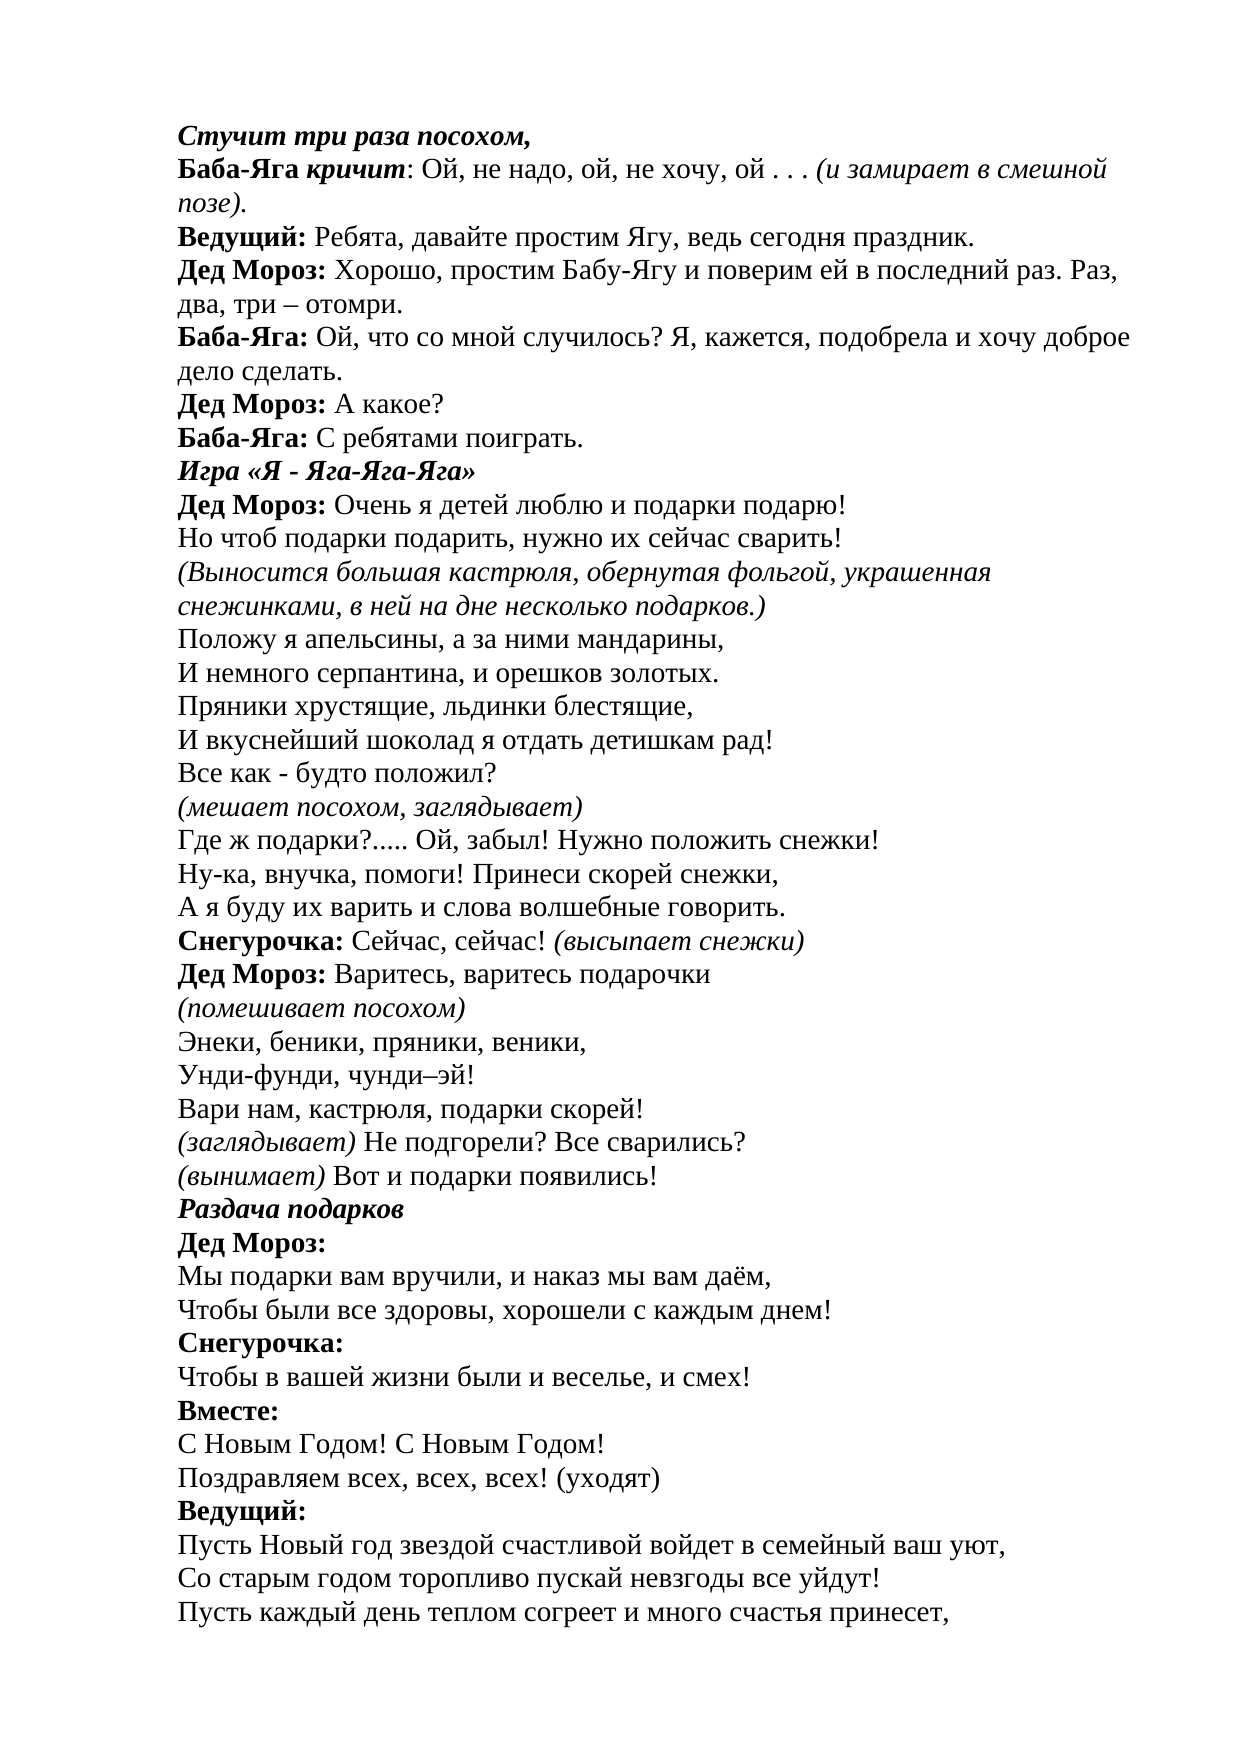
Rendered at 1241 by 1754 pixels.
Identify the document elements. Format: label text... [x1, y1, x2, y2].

text Стучит три раза посохом, [177, 118, 1152, 152]
text Раздача подарков [177, 1191, 1152, 1225]
text Пряники хрустящие, льдинки блестящие, [177, 688, 1152, 722]
text Поздравляем всех, всех, всех! (уходят) [177, 1460, 1152, 1493]
text (мешает посохом, заглядывает) [177, 789, 1152, 822]
text Баба-Яга кричит: Ой, не надо, ой, не хочу, ой . . . (и замирает в смешной позе). [177, 152, 1152, 219]
text Дед Мороз: А какое? [177, 386, 1152, 420]
text И вкуснейший шоколад я отдать детишкам рад! [177, 722, 1152, 755]
text Дед Мороз: Варитесь, варитесь подарочки [177, 957, 1152, 990]
text И немного серпантина, и орешков золотых. [177, 655, 1152, 688]
text А я буду их варить и слова волшебные говорить. [177, 889, 1152, 923]
text Ну-ка, внучка, помоги! Принеси скорей снежки, [177, 856, 1152, 889]
text (вынимает) Вот и подарки появились! [177, 1158, 1152, 1191]
text Вместе: [177, 1393, 1152, 1426]
text Игра «Я - Яга-Яга-Яга» [177, 453, 1152, 487]
text С Новым Годом! С Новым Годом! [177, 1426, 1152, 1460]
text Унди-фунди, чунди–эй! [177, 1057, 1152, 1091]
text Ведущий: Ребята, давайте простим Ягу, ведь сегодня праздник. [177, 219, 1152, 252]
text Баба-Яга: Ой, что со мной случилось? Я, кажется, подобрела и хочу доброе дело сделать. [177, 319, 1152, 386]
text Все как - будто положил? [177, 755, 1152, 789]
text Ведущий: [177, 1493, 1152, 1527]
text (помешивает посохом) [177, 990, 1152, 1024]
text Снегурочка: Сейчас, сейчас! (высыпает снежки) [177, 923, 1152, 957]
text Баба-Яга: С ребятами поиграть. [177, 420, 1152, 453]
text (заглядывает) Не подгорели? Все сварились? [177, 1124, 1152, 1158]
text (Выносится большая кастрюля, обернутая фольгой, украшенная снежинками, в ней на дне несколько подарков.) [177, 554, 1152, 621]
text Дед Мороз: Хорошо, простим Бабу-Ягу и поверим ей в последний раз. Раз, два, три – отомри. [177, 252, 1152, 319]
text Со старым годом торопливо пускай невзгоды все уйдут! [177, 1560, 1152, 1594]
text Где ж подарки?..... Ой, забыл! Нужно положить снежки! [177, 822, 1152, 856]
text Мы подарки вам вручили, и наказ мы вам даём, [177, 1258, 1152, 1292]
text Снегурочка: [177, 1326, 1152, 1359]
text Энеки, беники, пряники, веники, [177, 1024, 1152, 1057]
text Чтобы в вашей жизни были и веселье, и смех! [177, 1359, 1152, 1393]
text Пусть Новый год звездой счастливой войдет в семейный ваш уют, [177, 1527, 1152, 1560]
text Дед Мороз: [177, 1225, 1152, 1258]
text Положу я апельсины, а за ними мандарины, [177, 621, 1152, 655]
text Пусть каждый день теплом согреет и много счастья принесет, [177, 1594, 1152, 1627]
text Вари нам, кастрюля, подарки скорей! [177, 1091, 1152, 1124]
text Чтобы были все здоровы, хорошели с каждым днем! [177, 1292, 1152, 1326]
text Дед Мороз: Очень я детей люблю и подарки подарю! [177, 487, 1152, 521]
text Но чтоб подарки подарить, нужно их сейчас сварить! [177, 521, 1152, 554]
